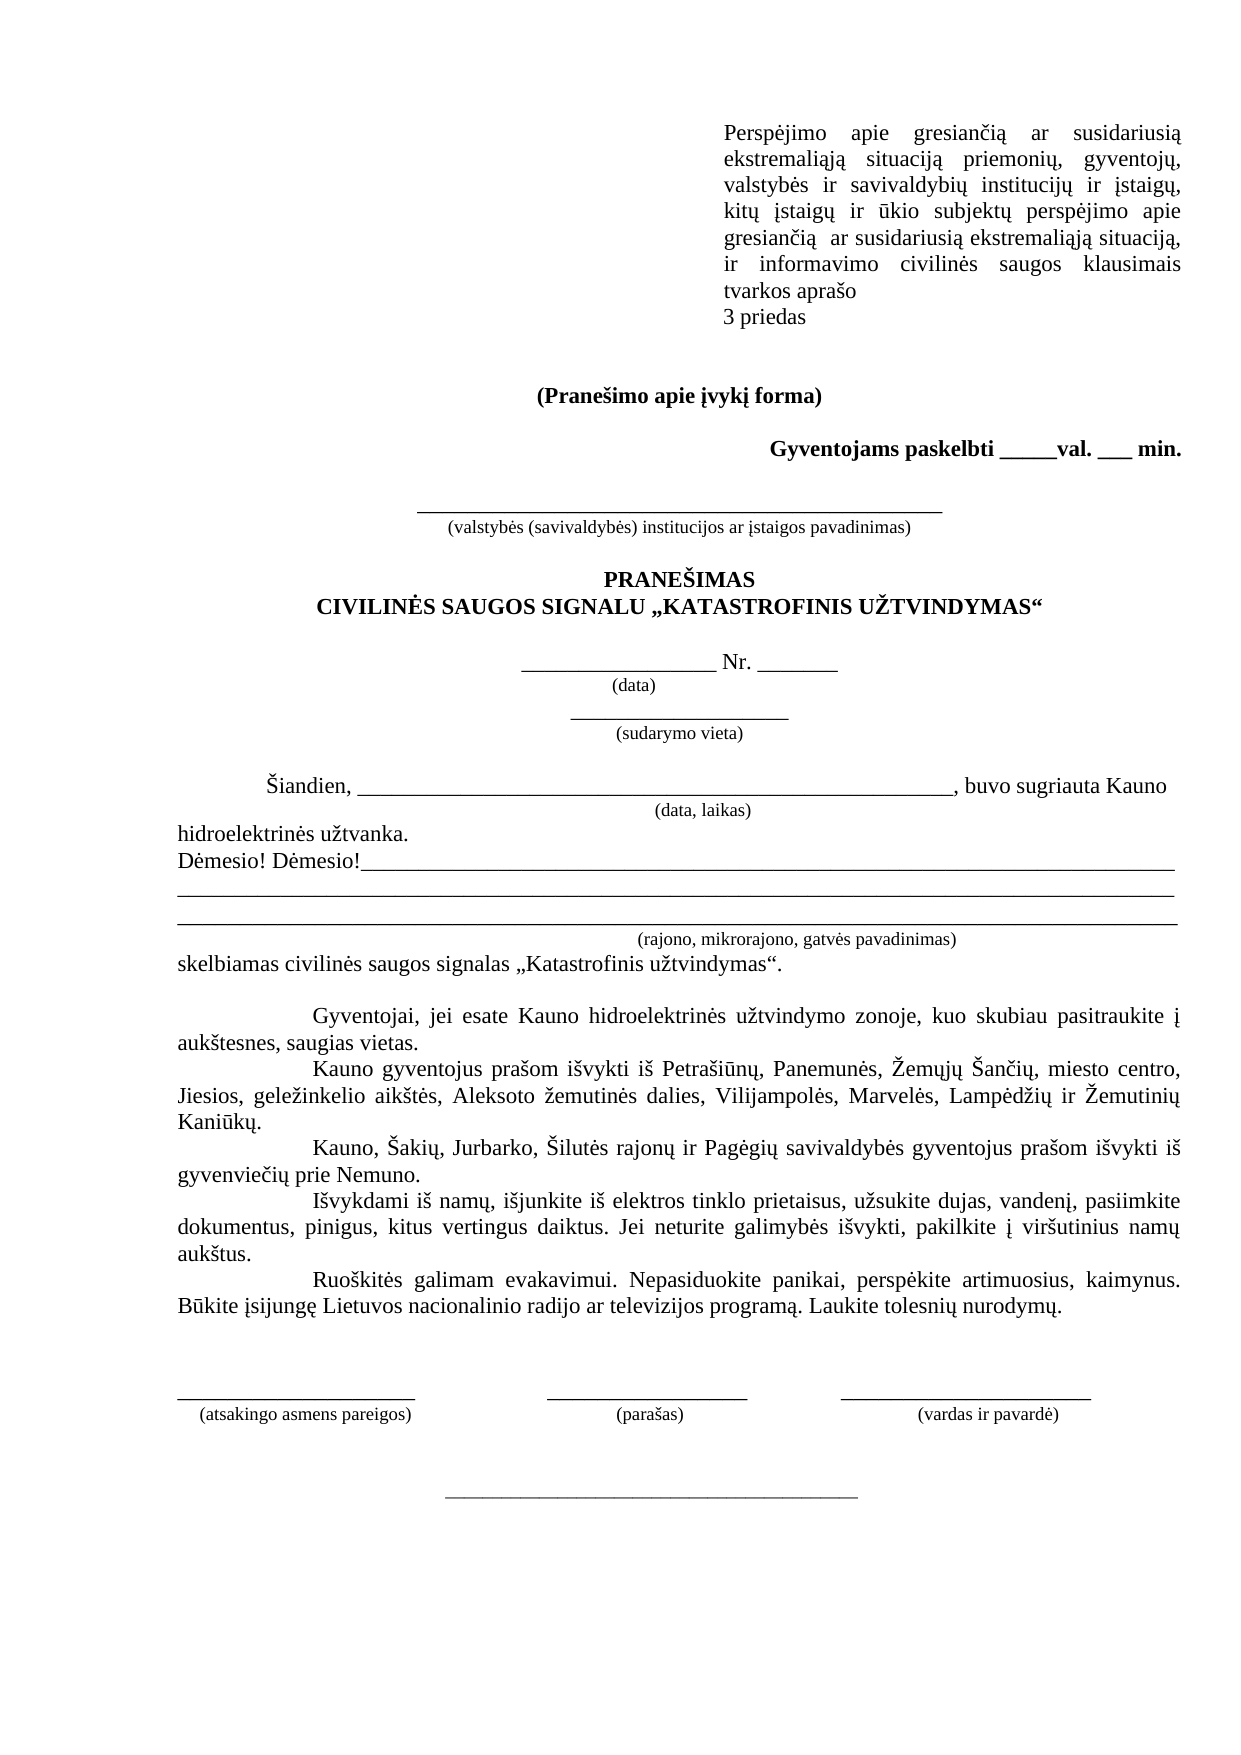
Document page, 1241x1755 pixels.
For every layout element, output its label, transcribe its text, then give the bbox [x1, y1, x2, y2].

text Kauno, Šakių, Jurbarko, Šilutės rajonų ir Pagėgių savivaldybės gyventojus prašom išvykti iš gyvenviečių prie Nemuno. [177, 1134, 1182, 1187]
text Dėmesio! Dėmesio!_______________________________________________________________________ [177, 847, 1182, 873]
text Ruoškitės galimam evakavimui. Nepasiduokite panikai, perspėkite artimuosius, kaimynus. Būkite įsijungę Lietuvos nacionalinio radijo ar televizijos programą. Laukite tolesnių nurodymų. [177, 1266, 1182, 1319]
text Gyventojams paskelbti _____val. ___ min. [177, 435, 1182, 461]
text skelbiamas civilinės saugos signalas „Katastrofinis užtvindymas“. [177, 950, 1182, 976]
text Išvykdami iš namų, išjunkite iš elektros tinklo prietaisus, užsukite dujas, vandenį, pasiimkite dokumentus, pinigus, kitus vertingus daiktus. Jei neturite galimybės išvykti, pakilkite į viršutinius namų aukštus. [177, 1187, 1182, 1266]
text 3 priedas [582, 303, 1182, 329]
text (sudarymo vieta) [177, 722, 1182, 744]
text Perspėjimo apie gresiančią ar susidariusią ekstremaliąją situaciją priemonių, gyventojų, valstybės ir savivaldybių institucijų ir įstaigų, kitų įstaigų ir ūkio subjektų perspėjimo apie gresiančią ar susidariusią ekstremaliąją situaciją, ir informavimo civilinės saugos klausimais tvarkos aprašo [723, 118, 1182, 303]
text __________________________________________ [177, 487, 1182, 516]
text Šiandien, ____________________________________________________, buvo sugriauta Kauno [177, 773, 1182, 799]
text (data) [177, 674, 1182, 696]
text (valstybės (savivaldybės) institucijos ar įstaigos pavadinimas) [177, 516, 1182, 538]
text (data, laikas) [177, 799, 1182, 821]
text Gyventojai, jei esate Kauno hidroelektrinės užtvindymo zonoje, kuo skubiau pasitraukite į aukštesnes, saugias vietas. [177, 1003, 1182, 1055]
text (rajono, mikrorajono, gatvės pavadinimas) [177, 928, 1182, 950]
text (Pranešimo apie įvykį forma) [177, 382, 1182, 408]
text _______________________________________________________________________________________ [177, 873, 1182, 899]
text pranešimas [177, 567, 1182, 593]
text civilinės saugos signalu „Katastrofinis užtvindymas“ [177, 593, 1182, 619]
text ________________________________________________________________________________ [177, 899, 1182, 928]
text ____________________________________________ [121, 1479, 1182, 1501]
text ___________________ ________________ ____________________ [177, 1374, 1179, 1403]
text hidroelektrinės užtvanka. [177, 821, 1182, 847]
text ___________________ [177, 696, 1182, 722]
text (atsakingo asmens pareigos) (parašas) (vardas ir pavardė) [177, 1403, 1182, 1424]
text Kauno gyventojus prašom išvykti iš Petrašiūnų, Panemunės, Žemųjų Šančių, miesto centro, Jiesios, geležinkelio aikštės, Aleksoto žemutinės dalies, Vilijampolės, Marvelės, Lampėdžių ir Žemutinių Kaniūkų. [177, 1055, 1182, 1134]
text _________________ Nr. _______ [177, 648, 1182, 674]
